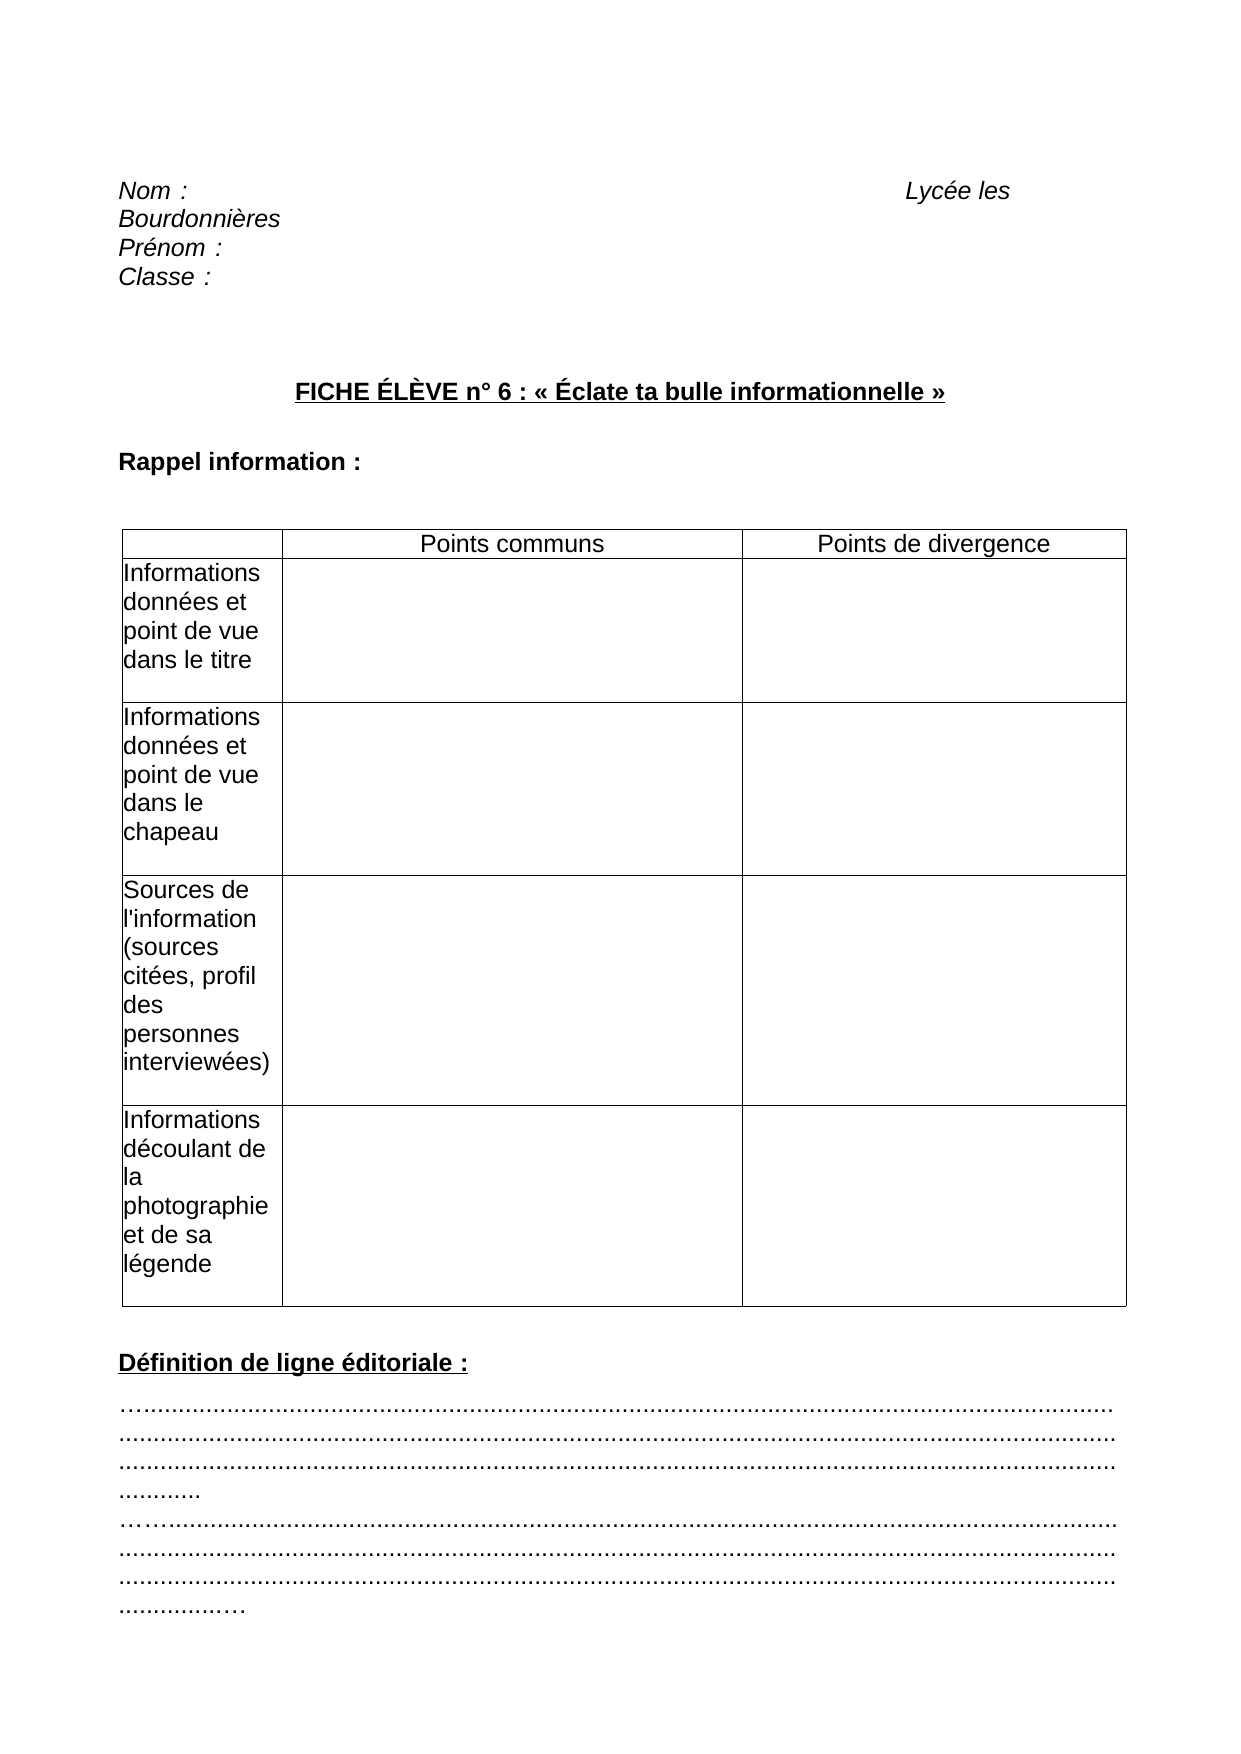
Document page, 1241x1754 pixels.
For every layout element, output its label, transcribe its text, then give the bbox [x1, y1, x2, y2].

table_header [123, 530, 282, 558]
text FICHE ÉLÈVE n° 6 : « Éclate ta bulle informationnelle » [118, 377, 1122, 406]
table_cell [743, 703, 1126, 875]
table_cell [283, 876, 742, 1105]
table_cell Informations données et point de vue dans le chapeau [123, 703, 282, 875]
table_header Points communs [283, 530, 742, 558]
text Rappel information : [118, 447, 1122, 476]
text Nom : Lycée les Bourdonnières [118, 176, 1122, 233]
text …........................................................................................................................................................................................................................................................................................................................................................................................................................................................……........................................................................................................................................................................................................................................................................................................................................................................................................................................................… [118, 1389, 1122, 1619]
text Prénom : [118, 233, 1122, 262]
table_cell Informations découlant de la photographie et de sa légende [123, 1106, 282, 1306]
table_cell Sources de l'information (sources citées, profil des personnes interviewées) [123, 876, 282, 1105]
table_cell [283, 559, 742, 702]
text Définition de ligne éditoriale : [118, 1347, 1122, 1376]
table_cell Informations données et point de vue dans le titre [123, 559, 282, 702]
table_cell [283, 1106, 742, 1306]
text Classe : [118, 262, 1122, 291]
table_cell [743, 876, 1126, 1105]
table_cell [743, 559, 1126, 702]
table_cell [743, 1106, 1126, 1306]
table_header Points de divergence [743, 530, 1126, 558]
table_cell [283, 703, 742, 875]
